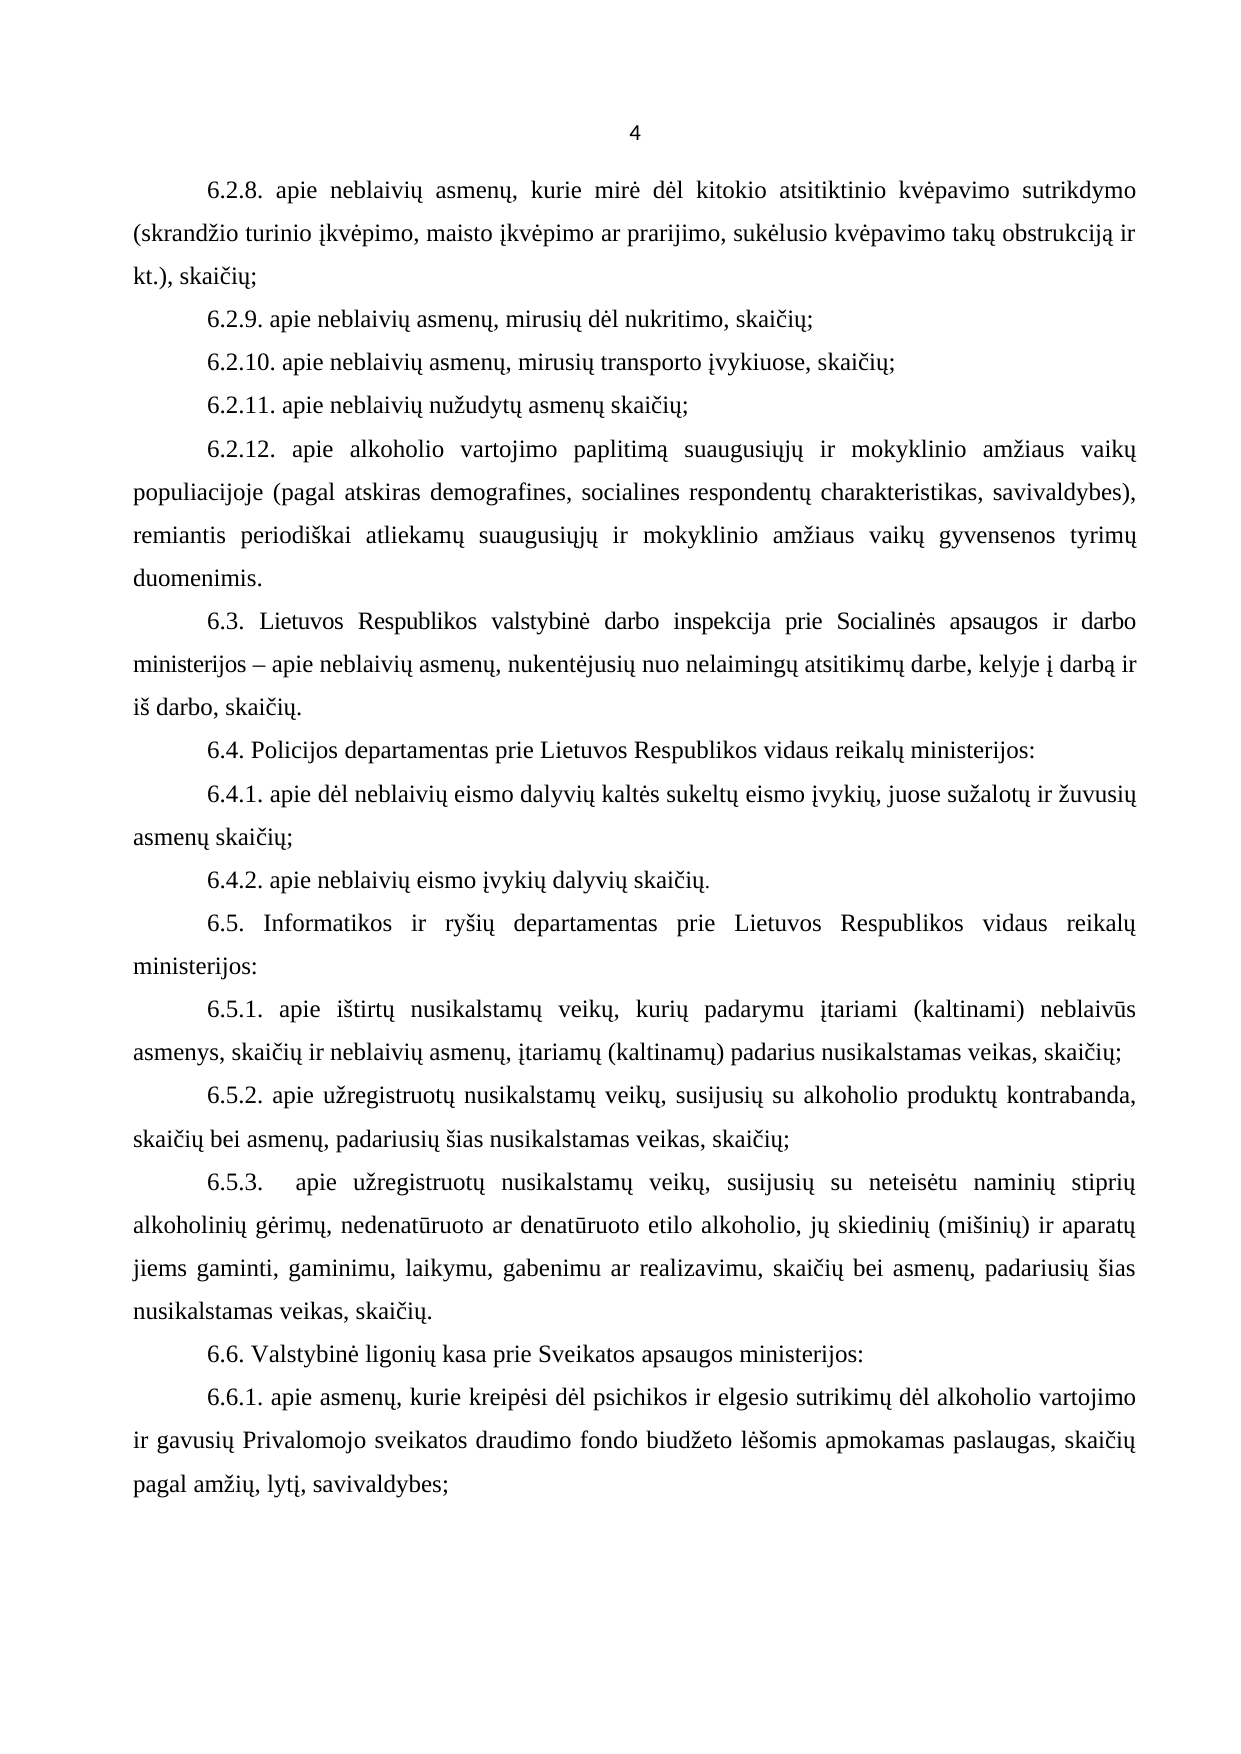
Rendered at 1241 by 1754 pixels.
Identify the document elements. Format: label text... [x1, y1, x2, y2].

text 6.4.2. apie neblaivių eismo įvykių dalyvių skaičių. [133, 865, 1137, 894]
text 6.2.8. apie neblaivių asmenų, kurie mirė dėl kitokio atsitiktinio kvėpavimo sutrikdymo (skrandžio turinio įkvėpimo, maisto įkvėpimo ar prarijimo, sukėlusio kvėpavimo takų obstrukciją ir kt.), skaičių; [133, 175, 1137, 290]
text 6.2.11. apie neblaivių nužudytų asmenų skaičių; [133, 391, 1137, 419]
text 6.3. Lietuvos Respublikos valstybinė darbo inspekcija prie Socialinės apsaugos ir darbo ministerijos – apie neblaivių asmenų, nukentėjusių nuo nelaimingų atsitikimų darbe, kelyje į darbą ir iš darbo, skaičių. [133, 606, 1137, 721]
text 6.6. Valstybinė ligonių kasa prie Sveikatos apsaugos ministerijos: [133, 1339, 1137, 1368]
text 6.5.2. apie užregistruotų nusikalstamų veikų, susijusių su alkoholio produktų kontrabanda, skaičių bei asmenų, padariusių šias nusikalstamas veikas, skaičių; [133, 1081, 1137, 1152]
text 6.6.1. apie asmenų, kurie kreipėsi dėl psichikos ir elgesio sutrikimų dėl alkoholio vartojimo ir gavusių Privalomojo sveikatos draudimo fondo biudžeto lėšomis apmokamas paslaugas, skaičių pagal amžių, lytį, savivaldybes; [133, 1382, 1137, 1497]
text 6.5. Informatikos ir ryšių departamentas prie Lietuvos Respublikos vidaus reikalų ministerijos: [133, 908, 1137, 980]
text 6.5.3. apie užregistruotų nusikalstamų veikų, susijusių su neteisėtu naminių stiprių alkoholinių gėrimų, nedenatūruoto ar denatūruoto etilo alkoholio, jų skiedinių (mišinių) ir aparatų jiems gaminti, gaminimu, laikymu, gabenimu ar realizavimu, skaičių bei asmenų, padariusių šias nusikalstamas veikas, skaičių. [133, 1167, 1137, 1325]
text 6.2.10. apie neblaivių asmenų, mirusių transporto įvykiuose, skaičių; [133, 347, 1137, 376]
text 6.2.9. apie neblaivių asmenų, mirusių dėl nukritimo, skaičių; [133, 304, 1137, 333]
text 6.4.1. apie dėl neblaivių eismo dalyvių kaltės sukeltų eismo įvykių, juose sužalotų ir žuvusių asmenų skaičių; [133, 779, 1137, 851]
text 6.5.1. apie ištirtų nusikalstamų veikų, kurių padarymu įtariami (kaltinami) neblaivūs asmenys, skaičių ir neblaivių asmenų, įtariamų (kaltinamų) padarius nusikalstamas veikas, skaičių; [133, 994, 1137, 1066]
text 6.4. Policijos departamentas prie Lietuvos Respublikos vidaus reikalų ministerijos: [133, 736, 1137, 764]
text 6.2.12. apie alkoholio vartojimo paplitimą suaugusiųjų ir mokyklinio amžiaus vaikų populiacijoje (pagal atskiras demografines, socialines respondentų charakteristikas, savivaldybes), remiantis periodiškai atliekamų suaugusiųjų ir mokyklinio amžiaus vaikų gyvensenos tyrimų duomenimis. [133, 434, 1137, 592]
